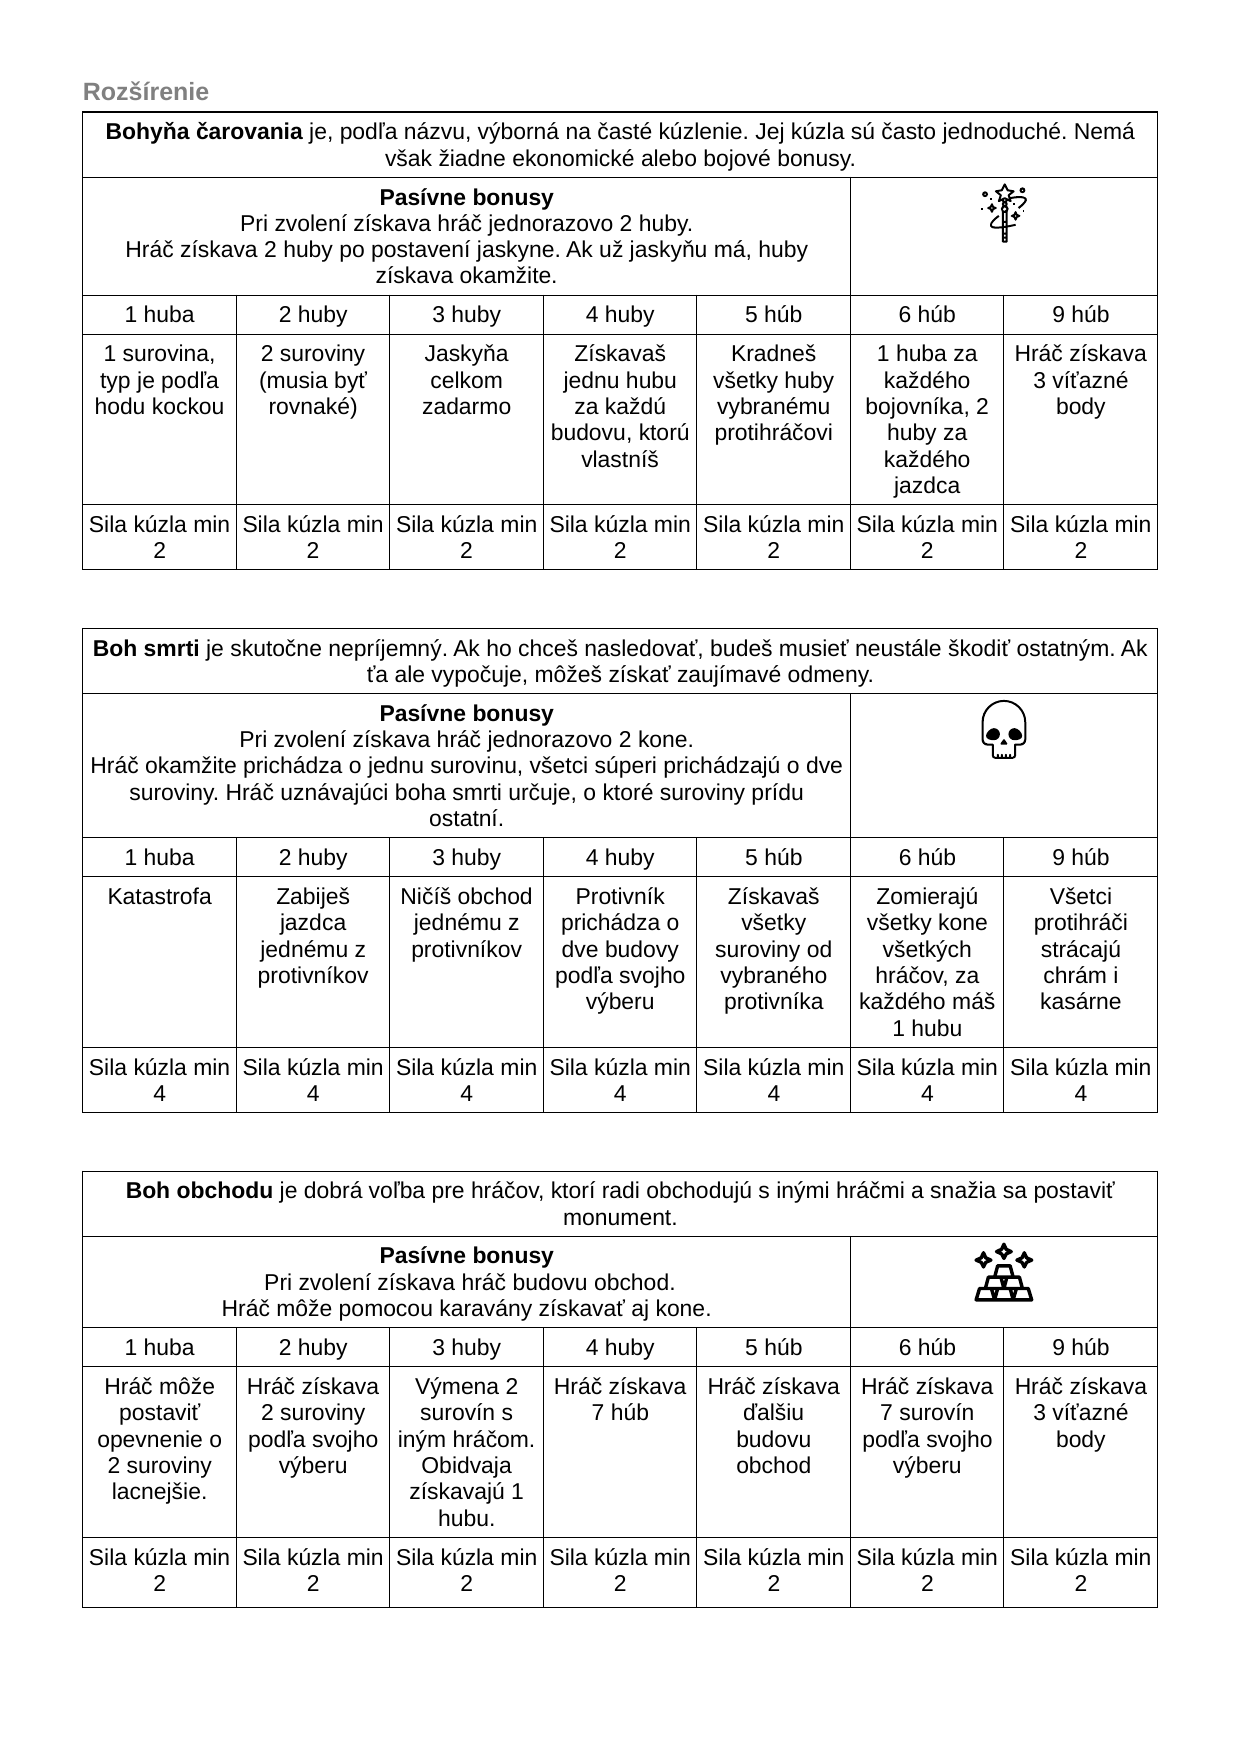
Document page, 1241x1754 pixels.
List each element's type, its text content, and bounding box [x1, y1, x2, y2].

table_cell 4 huby [544, 1328, 696, 1366]
table_cell 5 húb [697, 838, 850, 876]
table_cell Pasívne bonusy Pri zvolení získava hráč jednorazovo 2 kone. Hráč okamžite prichádza o jednu surovinu, všetci súperi prichádzajú o dve suroviny. Hráč uznávajúci boha smrti určuje, o ktoré suroviny prídu ostatní. [83, 694, 850, 837]
table_header Boh obchodu je dobrá voľba pre hráčov, ktorí radi obchodujú s inými hráčmi a snažia sa postaviť monument. [83, 1172, 1157, 1236]
table_cell 2 huby [237, 296, 389, 333]
table_cell 3 huby [390, 296, 543, 333]
table_cell Sila kúzla min 2 [390, 1538, 543, 1607]
table_cell Sila kúzla min 2 [390, 505, 543, 569]
table_cell Sila kúzla min 2 [851, 505, 1003, 569]
table_cell Sila kúzla min 4 [697, 1048, 850, 1112]
subtitle Rozšírenie [83, 77, 1157, 106]
table_cell Sila kúzla min 2 [237, 505, 389, 569]
table_cell Zabiješ jazdca jednému z protivníkov [237, 877, 389, 1047]
table_cell 6 húb [851, 838, 1003, 876]
table_cell 1 huba [83, 296, 236, 333]
table_cell Hráč získava 7 húb [544, 1367, 696, 1537]
table_cell Sila kúzla min 4 [544, 1048, 696, 1112]
table_cell Katastrofa [83, 877, 236, 1047]
table_cell Kradneš všetky huby vybranému protihráčovi [697, 335, 850, 504]
table_cell Protivník prichádza o dve budovy podľa svojho výberu [544, 877, 696, 1047]
table_cell Sila kúzla min 2 [697, 1538, 850, 1607]
table_cell Hráč získava ďalšiu budovu obchod [697, 1367, 850, 1537]
table_cell 2 huby [237, 1328, 389, 1366]
table_cell 1 huba [83, 838, 236, 876]
table_cell 9 húb [1004, 1328, 1157, 1366]
table_cell Získavaš všetky suroviny od vybraného protivníka [697, 877, 850, 1047]
table_header Bohyňa čarovania je, podľa názvu, výborná na časté kúzlenie. Jej kúzla sú často jednoduché. Nemá však žiadne ekonomické alebo bojové bonusy. [83, 113, 1157, 177]
table_cell Sila kúzla min 2 [1004, 1538, 1157, 1607]
table_cell Pasívne bonusy Pri zvolení získava hráč jednorazovo 2 huby. Hráč získava 2 huby po postavení jaskyne. Ak už jaskyňu má, huby získava okamžite. [83, 178, 850, 294]
table_cell Sila kúzla min 2 [83, 1538, 236, 1607]
table_cell Sila kúzla min 2 [544, 1538, 696, 1607]
table_cell 6 húb [851, 1328, 1003, 1366]
table_cell Hráč získava 2 suroviny podľa svojho výberu [237, 1367, 389, 1537]
table_cell Hráč získava 3 víťazné body [1004, 335, 1157, 504]
table_cell Hráč môže postaviť opevnenie o 2 suroviny lacnejšie. [83, 1367, 236, 1537]
table_cell Jaskyňa celkom zadarmo [390, 335, 543, 504]
table_cell Získavaš jednu hubu za každú budovu, ktorú vlastníš [544, 335, 696, 504]
table_cell 3 huby [390, 838, 543, 876]
table_cell 5 húb [697, 1328, 850, 1366]
table_cell Sila kúzla min 2 [544, 505, 696, 569]
table_header Boh smrti je skutočne nepríjemný. Ak ho chceš nasledovať, budeš musieť neustále škodiť ostatným. Ak ťa ale vypočuje, môžeš získať zaujímavé odmeny. [83, 629, 1157, 693]
table_cell [851, 1237, 1157, 1327]
table_cell 4 huby [544, 296, 696, 333]
table_cell Ničíš obchod jednému z protivníkov [390, 877, 543, 1047]
table_cell Sila kúzla min 4 [237, 1048, 389, 1112]
table_cell 2 huby [237, 838, 389, 876]
table_cell 1 surovina, typ je podľa hodu kockou [83, 335, 236, 504]
table_cell 4 huby [544, 838, 696, 876]
table_cell Hráč získava 3 víťazné body [1004, 1367, 1157, 1537]
table_cell Sila kúzla min 4 [83, 1048, 236, 1112]
table_cell Hráč získava 7 surovín podľa svojho výberu [851, 1367, 1003, 1537]
table_cell 1 huba za každého bojovníka, 2 huby za každého jazdca [851, 335, 1003, 504]
table_cell Pasívne bonusy Pri zvolení získava hráč budovu obchod. Hráč môže pomocou karavány získavať aj kone. [83, 1237, 850, 1327]
table_cell 9 húb [1004, 838, 1157, 876]
table_cell 9 húb [1004, 296, 1157, 333]
table_cell Sila kúzla min 4 [851, 1048, 1003, 1112]
table_cell 1 huba [83, 1328, 236, 1366]
table_cell Sila kúzla min 4 [390, 1048, 543, 1112]
table_cell Sila kúzla min 2 [697, 505, 850, 569]
table_cell 5 húb [697, 296, 850, 333]
table_cell 6 húb [851, 296, 1003, 333]
table_cell Sila kúzla min 2 [851, 1538, 1003, 1607]
table_cell Sila kúzla min 2 [1004, 505, 1157, 569]
table_cell Všetci protihráči strácajú chrám i kasárne [1004, 877, 1157, 1047]
table_cell Sila kúzla min 4 [1004, 1048, 1157, 1112]
table_cell Sila kúzla min 2 [83, 505, 236, 569]
table_cell [851, 694, 1157, 837]
table_cell Zomierajú všetky kone všetkých hráčov, za každého máš 1 hubu [851, 877, 1003, 1047]
table_cell [851, 178, 1157, 294]
table_cell Sila kúzla min 2 [237, 1538, 389, 1607]
table_cell Výmena 2 surovín s iným hráčom. Obidvaja získavajú 1 hubu. [390, 1367, 543, 1537]
table_cell 3 huby [390, 1328, 543, 1366]
table_cell 2 suroviny (musia byť rovnaké) [237, 335, 389, 504]
